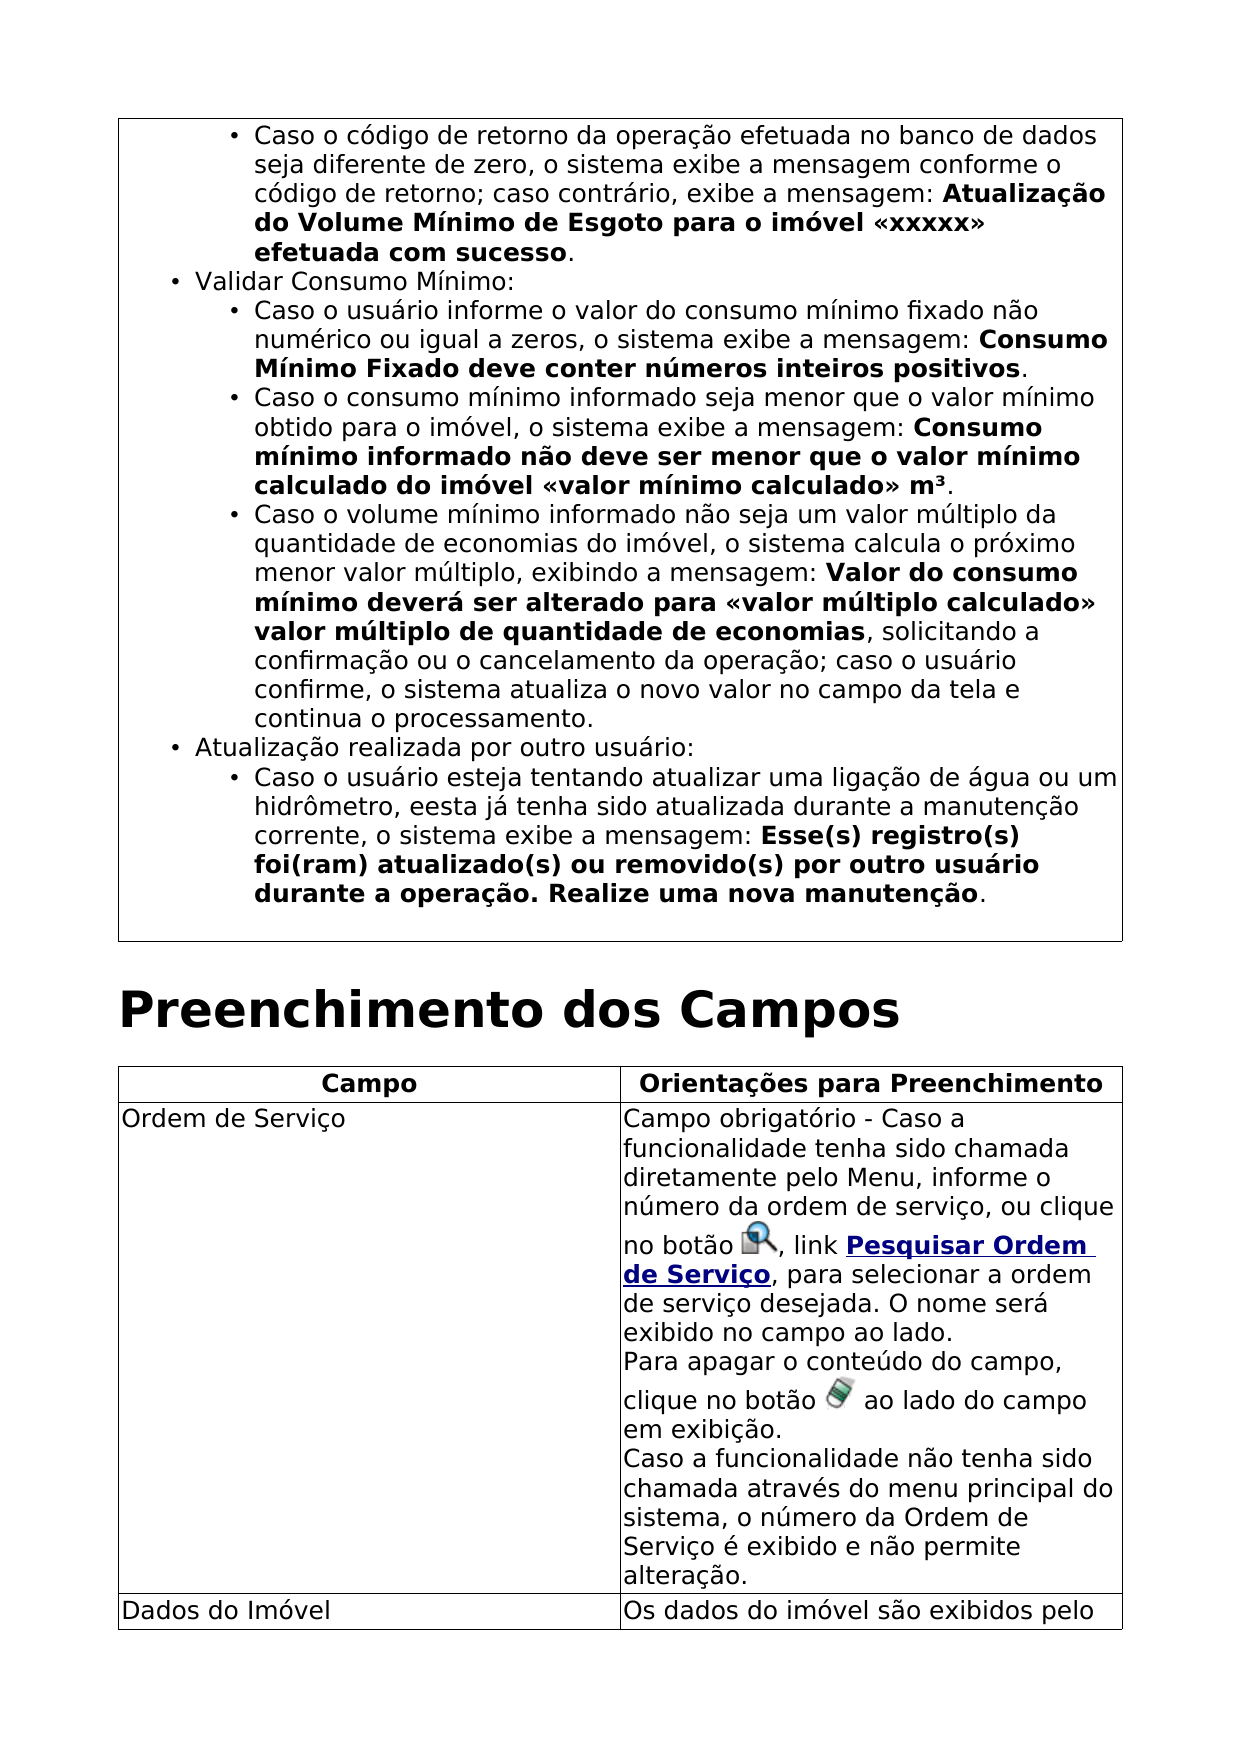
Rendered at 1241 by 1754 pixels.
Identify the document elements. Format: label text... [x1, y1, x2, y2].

table_cell Ordem de Serviço [119, 1103, 620, 1593]
table_header Acima, informe obrigatoriamente o campo Ordem de Serviço. Feito isso, os campos do quadro Dados do Imóvel são preenchidos automaticamente. Depois, informe o consumo mínimo da ligação de água (em metros cúbicos), com no máximo seis dígitos, e clique no botão . O sistema efetua algumas validações: Validar Ordem de Serviço: Caso não exista a Ordem de Serviço, o sistema exibe a mensagem: Ordem de Serviço inexistente. Caso o serviço associado à Ordem de Serviço não permita Calcular Consumo Mínimo de Água, o sistema exibe a mensagem: Serviço associado à Ordem de Serviço não permite Atualização do Consumo Mínimo de Água. Caso a Ordem de Serviço tenha sido informada via Menu e a situação da Ordem de Serviço não esteja encerrada por execução, o sistema exibe a mensagem: Esta Ordem de Serviço está «descrição da situação do encerramento». Verificar situação do imóvel: Caso a situação do imóvel não seja ativa = Não, o sistema exibe a mensagem: Imóvel «xxxxx» associado à ordem de serviço não está ativo. Verificar Sucesso da Transação: Caso o código de retorno da operação efetuada no banco de dados seja diferente de zero, o sistema exibe a mensagem conforme o código de retorno; caso contrário, exibe a mensagem: Atualização do Volume Mínimo de Esgoto para o imóvel «xxxxx» efetuada com sucesso. Validar Consumo Mínimo: Caso o usuário informe o valor do consumo mínimo fixado não numérico ou igual a zeros, o sistema exibe a mensagem: Consumo Mínimo Fixado deve conter números inteiros positivos. Caso o consumo mínimo informado seja menor que o valor mínimo obtido para o imóvel, o sistema exibe a mensagem: Consumo mínimo informado não deve ser menor que o valor mínimo calculado do imóvel «valor mínimo calculado» m³. Caso o volume mínimo informado não seja um valor múltiplo da quantidade de economias do imóvel, o sistema calcula o próximo menor valor múltiplo, exibindo a mensagem: Valor do consumo mínimo deverá ser alterado para «valor múltiplo calculado» valor múltiplo de quantidade de economias, solicitando a confirmação ou o cancelamento da operação; caso o usuário confirme, o sistema atualiza o novo valor no campo da tela e continua o processamento. Atualização realizada por outro usuário: Caso o usuário esteja tentando atualizar uma ligação de água ou um hidrômetro, eesta já tenha sido atualizada durante a manutenção corrente, o sistema exibe a mensagem: Esse(s) registro(s) foi(ram) atualizado(s) ou removido(s) por outro usuário durante a operação. Realize uma nova manutenção. [119, 119, 1122, 941]
picture [824, 1376, 856, 1410]
table_cell Dados do Imóvel [119, 1594, 620, 1628]
table_header Orientações para Preenchimento [621, 1067, 1122, 1102]
table_cell Campo obrigatório - Caso a funcionalidade tenha sido chamada diretamente pelo Menu, informe o número da ordem de serviço, ou clique no botão , link Pesquisar Ordem de Serviço, para selecionar a ordem de serviço desejada. O nome será exibido no campo ao lado. Para apagar o conteúdo do campo, clique no botão ao lado do campo em exibição. Caso a funcionalidade não tenha sido chamada através do menu principal do sistema, o número da Ordem de Serviço é exibido e não permite alteração. [621, 1103, 1122, 1593]
table_header Campo [119, 1067, 620, 1102]
picture [741, 1221, 778, 1254]
table_cell Os dados do imóvel são exibidos pelo [621, 1594, 1122, 1628]
subtitle Preenchimento dos Campos [118, 981, 1122, 1039]
